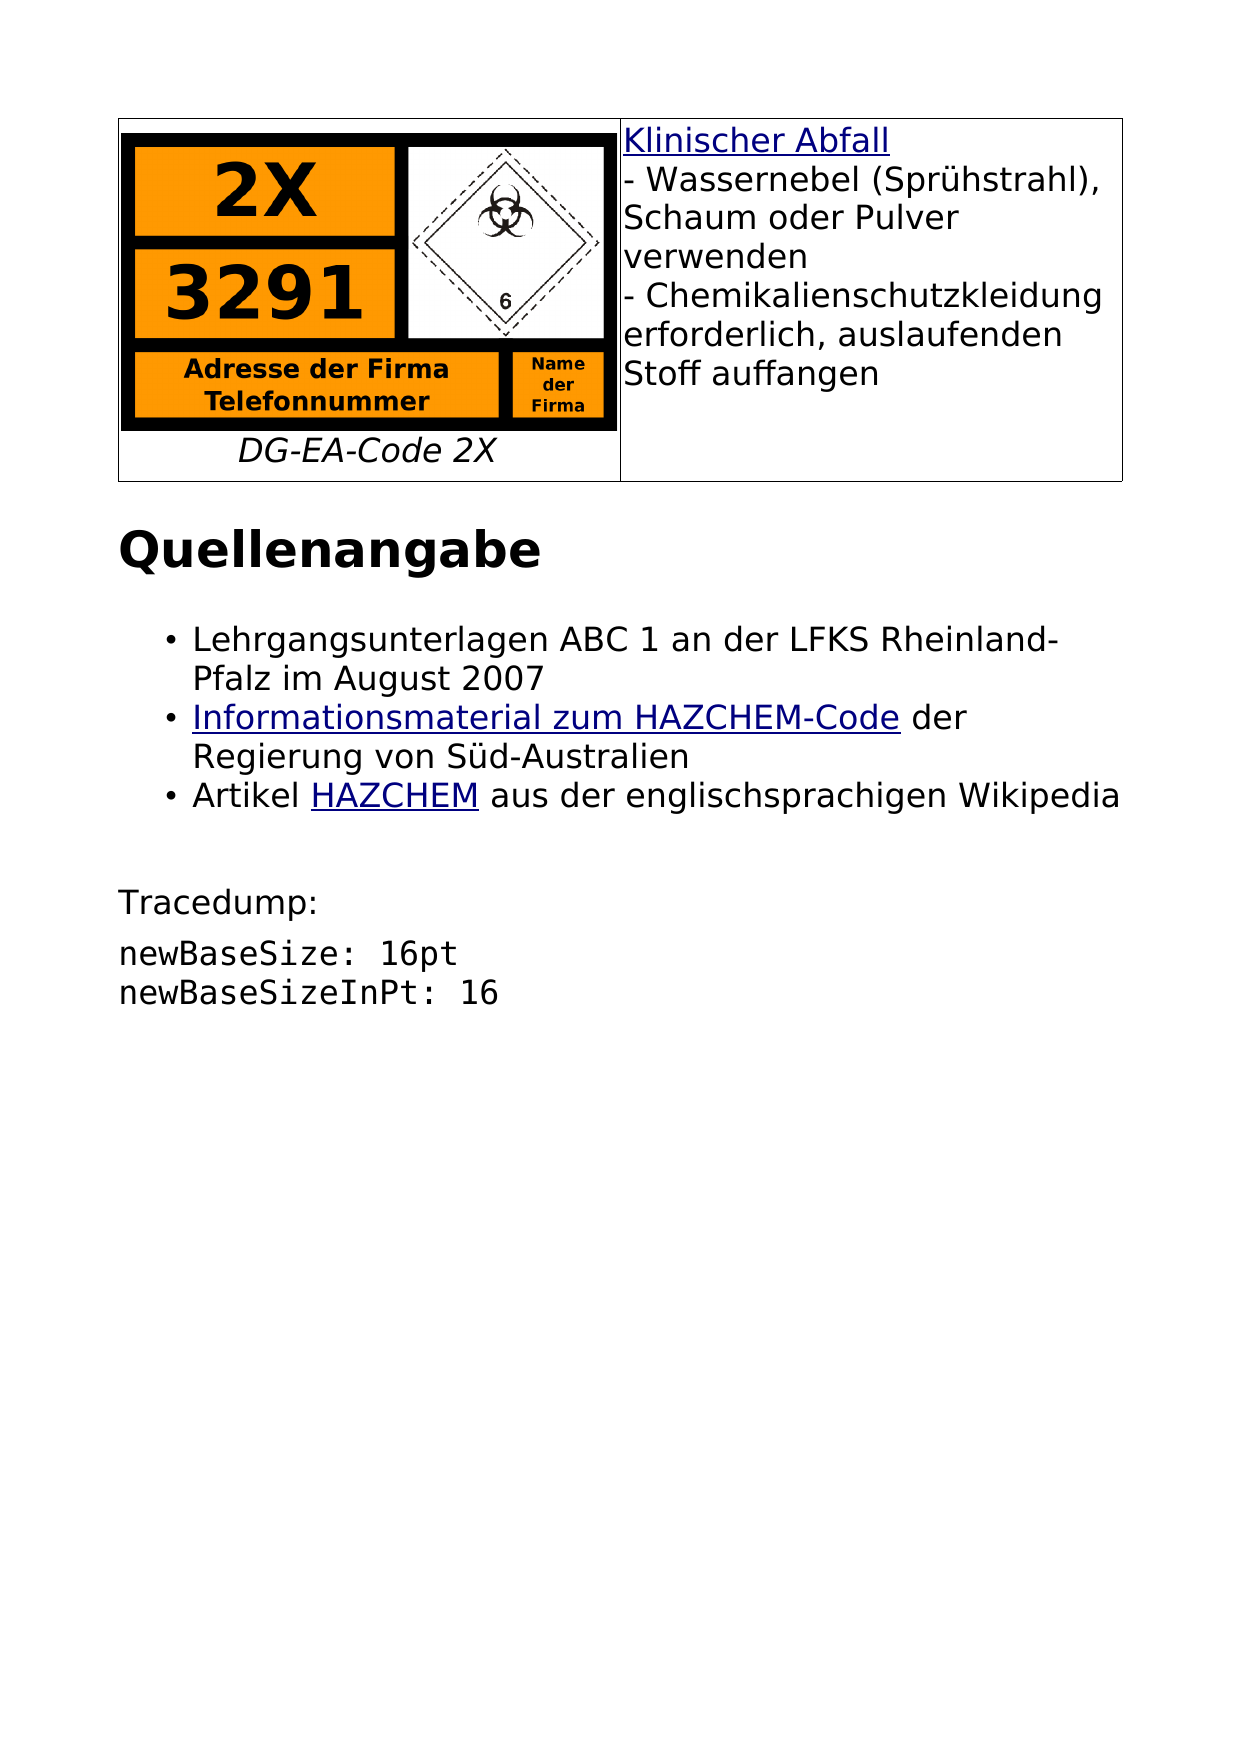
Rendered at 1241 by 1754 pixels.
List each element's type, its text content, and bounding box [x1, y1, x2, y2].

table_cell [119, 119, 620, 481]
subtitle Quellenangabe [118, 521, 1122, 579]
list Artikel HAZCHEM aus der englischsprachigen Wikipedia [177, 776, 1122, 815]
text newBaseSize: 16pt newBaseSizeInPt: 16 [118, 935, 1122, 1012]
table_cell Klinischer Abfall - Wassernebel (Sprühstrahl), Schaum oder Pulver verwenden - Chemikalienschutzkleidung erforderlich, auslaufenden Stoff auffangen [621, 119, 1122, 481]
list Lehrgangsunterlagen ABC 1 an der LFKS Rheinland-Pfalz im August 2007 [177, 621, 1122, 698]
text Tracedump: [118, 844, 1122, 922]
picture [121, 133, 618, 431]
list Informationsmaterial zum HAZCHEM-Code der Regierung von Süd-Australien [177, 698, 1122, 776]
